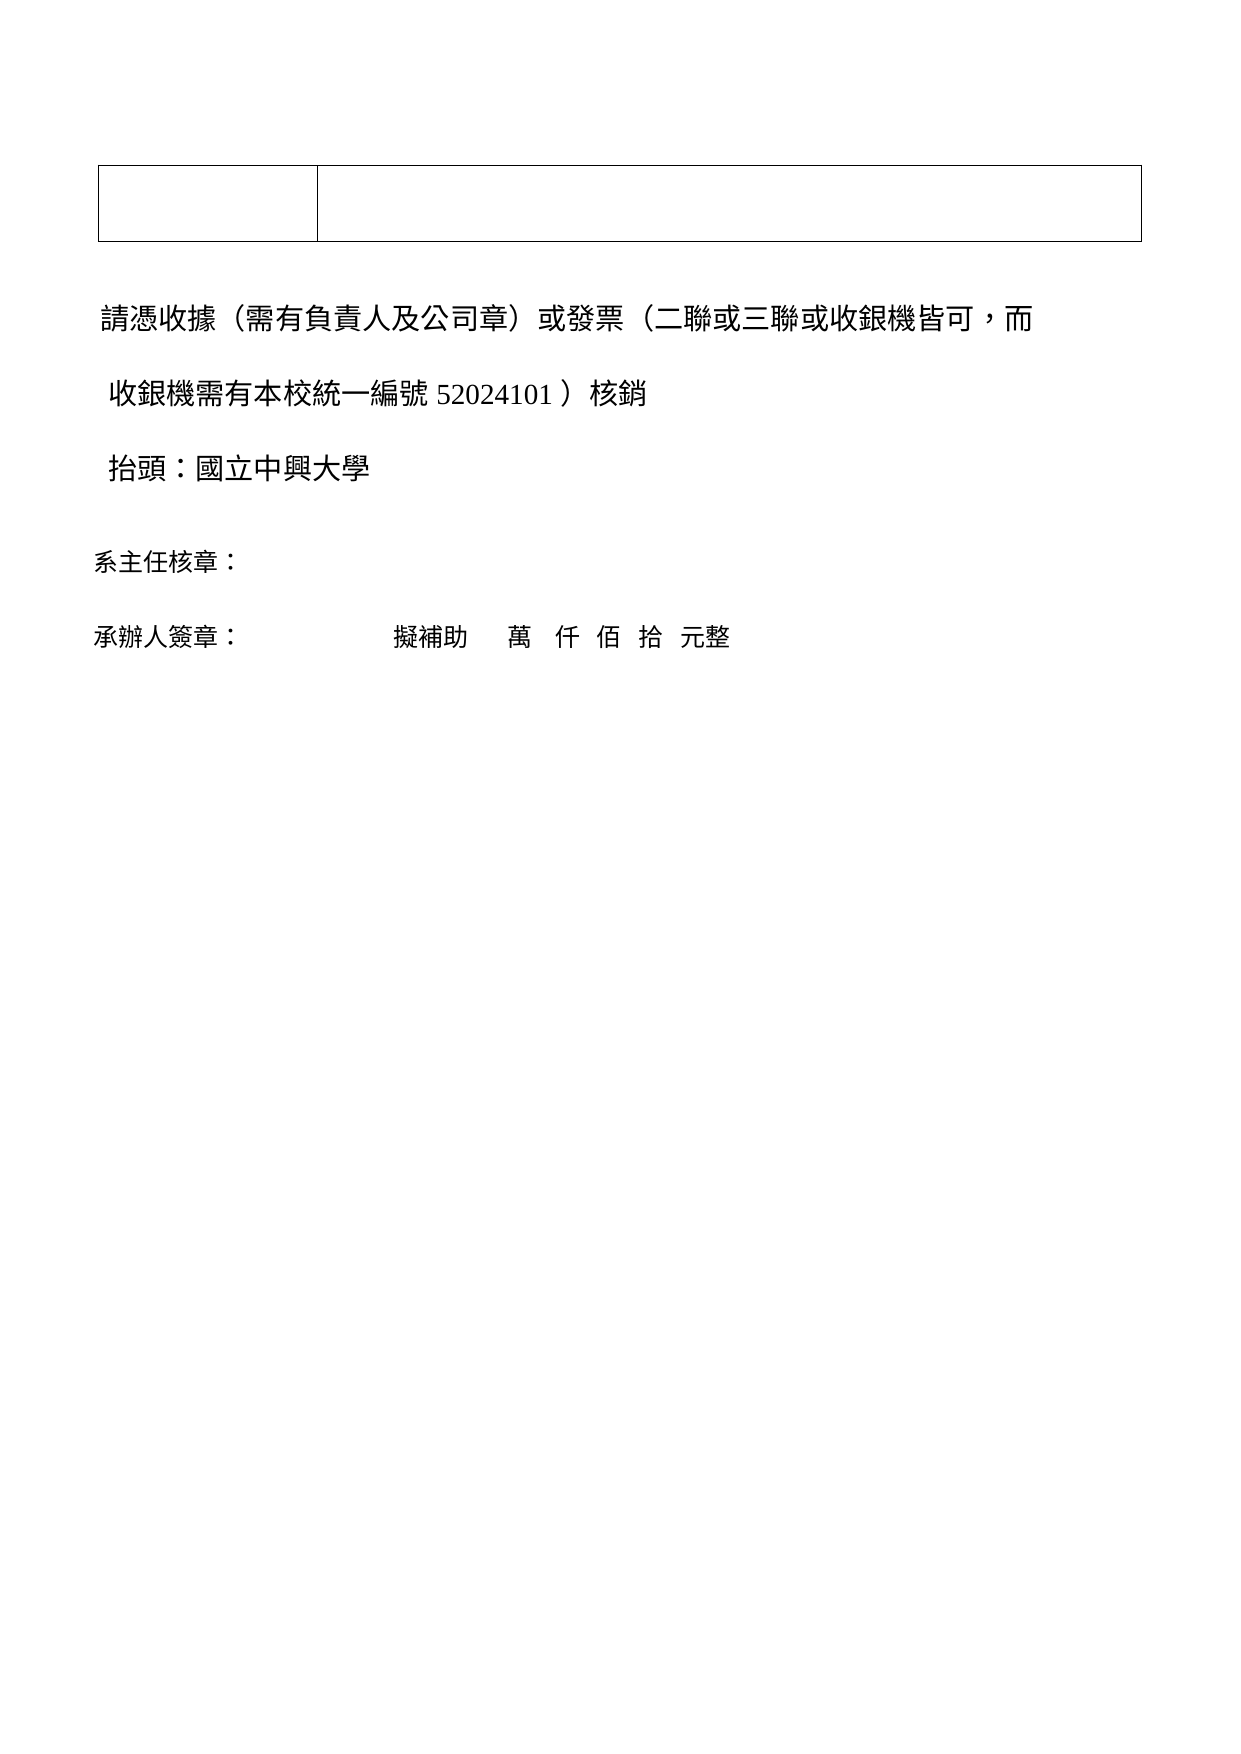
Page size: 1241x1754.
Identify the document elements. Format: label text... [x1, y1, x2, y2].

text 收銀機需有本校統一編號 52024101 ）核銷 [108, 354, 1053, 429]
text 抬頭：國立中興大學 [108, 429, 1053, 504]
text 請憑收據（需有負責人及公司章）或發票（二聯或三聯或收銀機皆可，而 [93, 279, 1053, 354]
table_cell [318, 166, 1141, 241]
table_cell [99, 166, 317, 241]
text 承辦人簽章： 擬補助 萬 仟 佰 拾 元整 [93, 617, 1053, 654]
text 系主任核章： [93, 542, 1053, 579]
